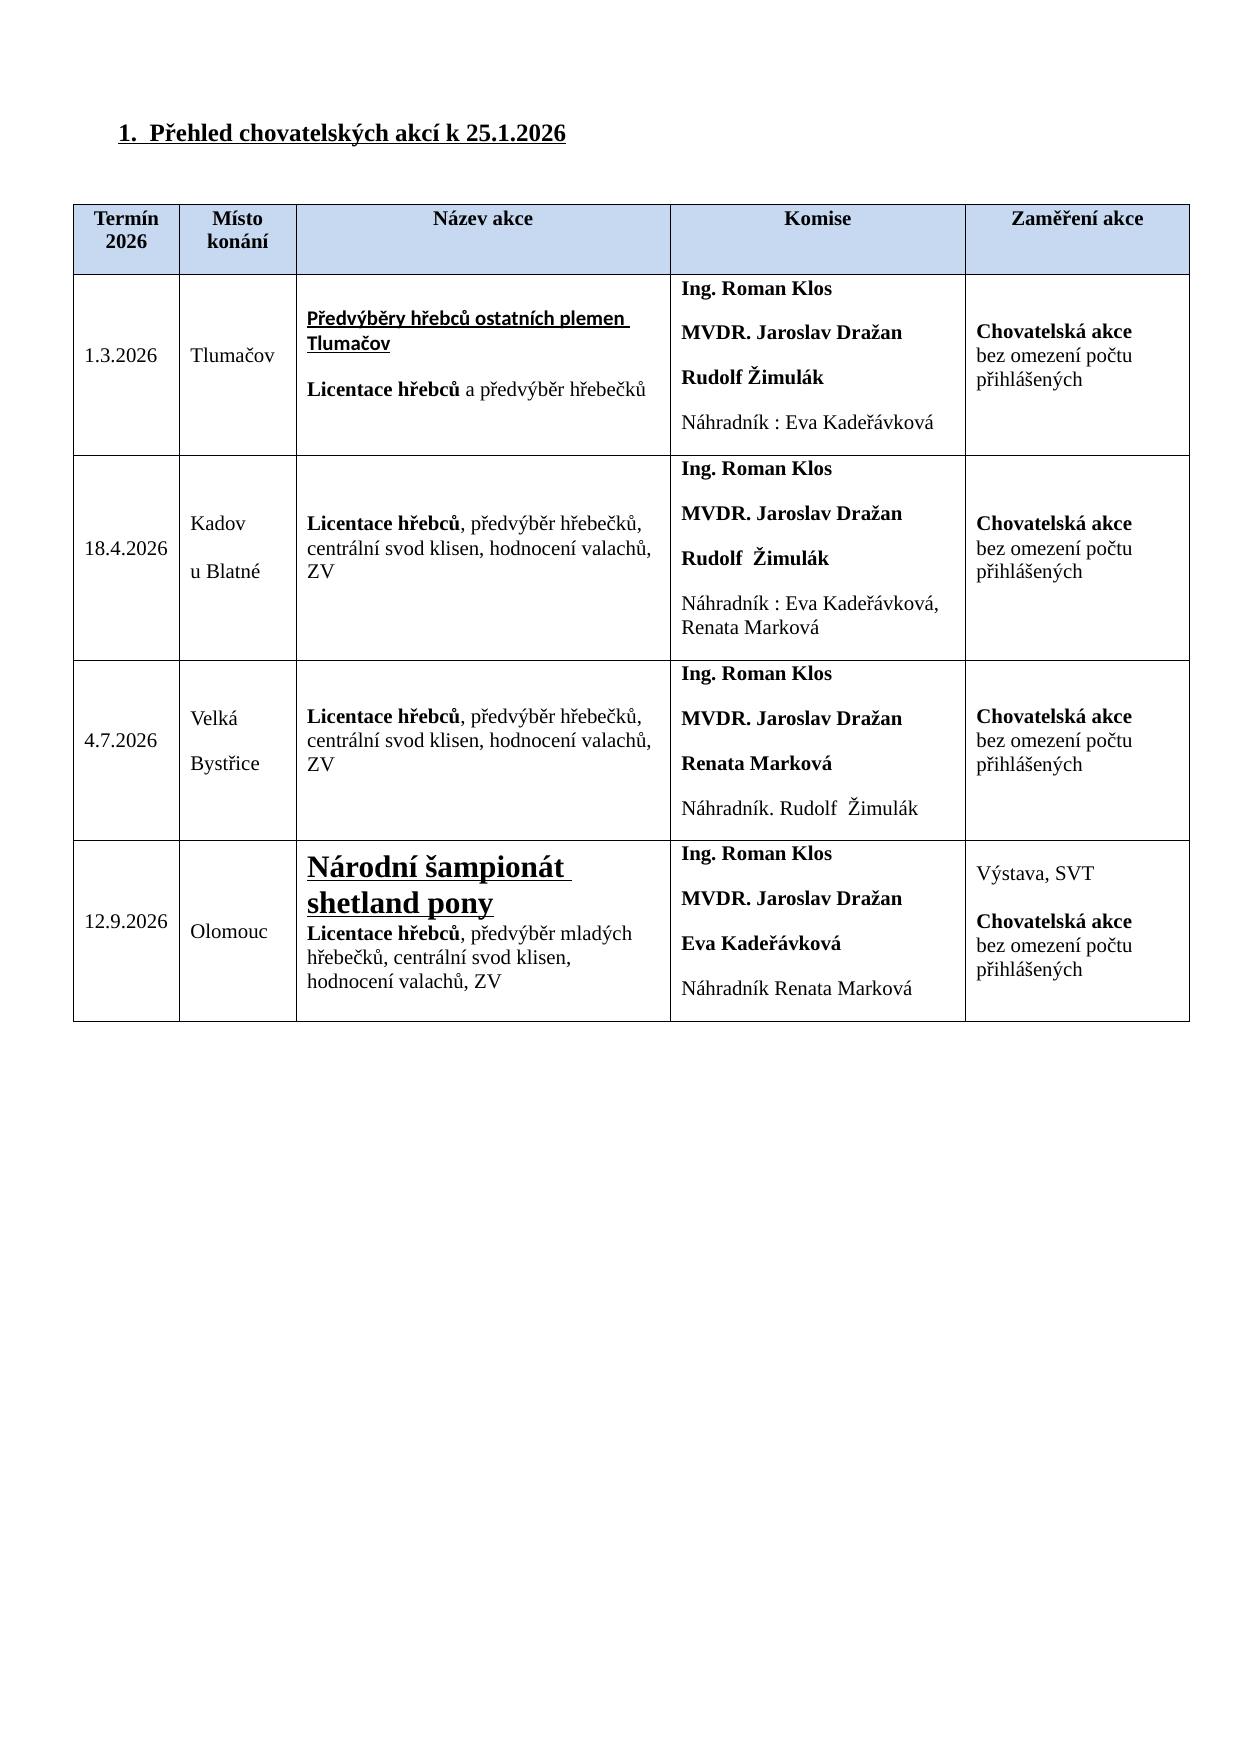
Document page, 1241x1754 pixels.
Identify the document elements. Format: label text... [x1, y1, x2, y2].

table_cell Kadov u Blatné [180, 456, 296, 660]
table_header Zaměření akce [966, 205, 1189, 274]
table_header Místo konání [180, 205, 296, 274]
table_cell Ing. Roman Klos MVDR. Jaroslav Dražan Renata Marková Náhradník. Rudolf Žimulák [671, 661, 965, 840]
table_cell Chovatelská akce bez omezení počtu přihlášených [966, 275, 1189, 455]
table_cell Licentace hřebců, předvýběr hřebečků, centrální svod klisen, hodnocení valachů, ZV [297, 661, 670, 840]
table_cell Olomouc [180, 841, 296, 1021]
table_cell 1.3.2026 [74, 275, 179, 455]
table_cell Výstava, SVT Chovatelská akce bez omezení počtu přihlášených [966, 841, 1189, 1021]
table_cell 12.9.2026 [74, 841, 179, 1021]
table_cell Ing. Roman Klos MVDR. Jaroslav Dražan Rudolf Žimulák Náhradník : Eva Kadeřávková [671, 275, 965, 455]
table_header Komise [671, 205, 965, 274]
table_cell Národní šampionát shetland pony Licentace hřebců, předvýběr mladých hřebečků, centrální svod klisen, hodnocení valachů, ZV [297, 841, 670, 1021]
table_cell Předvýběry hřebců ostatních plemen Tlumačov Licentace hřebců a předvýběr hřebečků [297, 275, 670, 455]
table_cell Ing. Roman Klos MVDR. Jaroslav Dražan Eva Kadeřávková Náhradník Renata Marková [671, 841, 965, 1021]
table_cell 18.4.2026 [74, 456, 179, 660]
table_cell Tlumačov [180, 275, 296, 455]
table_cell Velká Bystřice [180, 661, 296, 840]
table_cell Ing. Roman Klos MVDR. Jaroslav Dražan Rudolf Žimulák Náhradník : Eva Kadeřávková, Renata Marková [671, 456, 965, 660]
table_cell Chovatelská akce bez omezení počtu přihlášených [966, 456, 1189, 660]
table_header Název akce [297, 205, 670, 274]
table_cell 4.7.2026 [74, 661, 179, 840]
text 1. Přehled chovatelských akcí k 25.1.2026 [118, 118, 1122, 147]
table_cell Licentace hřebců, předvýběr hřebečků, centrální svod klisen, hodnocení valachů, ZV [297, 456, 670, 660]
table_header Termín 2026 [74, 205, 179, 274]
table_cell Chovatelská akce bez omezení počtu přihlášených [966, 661, 1189, 840]
